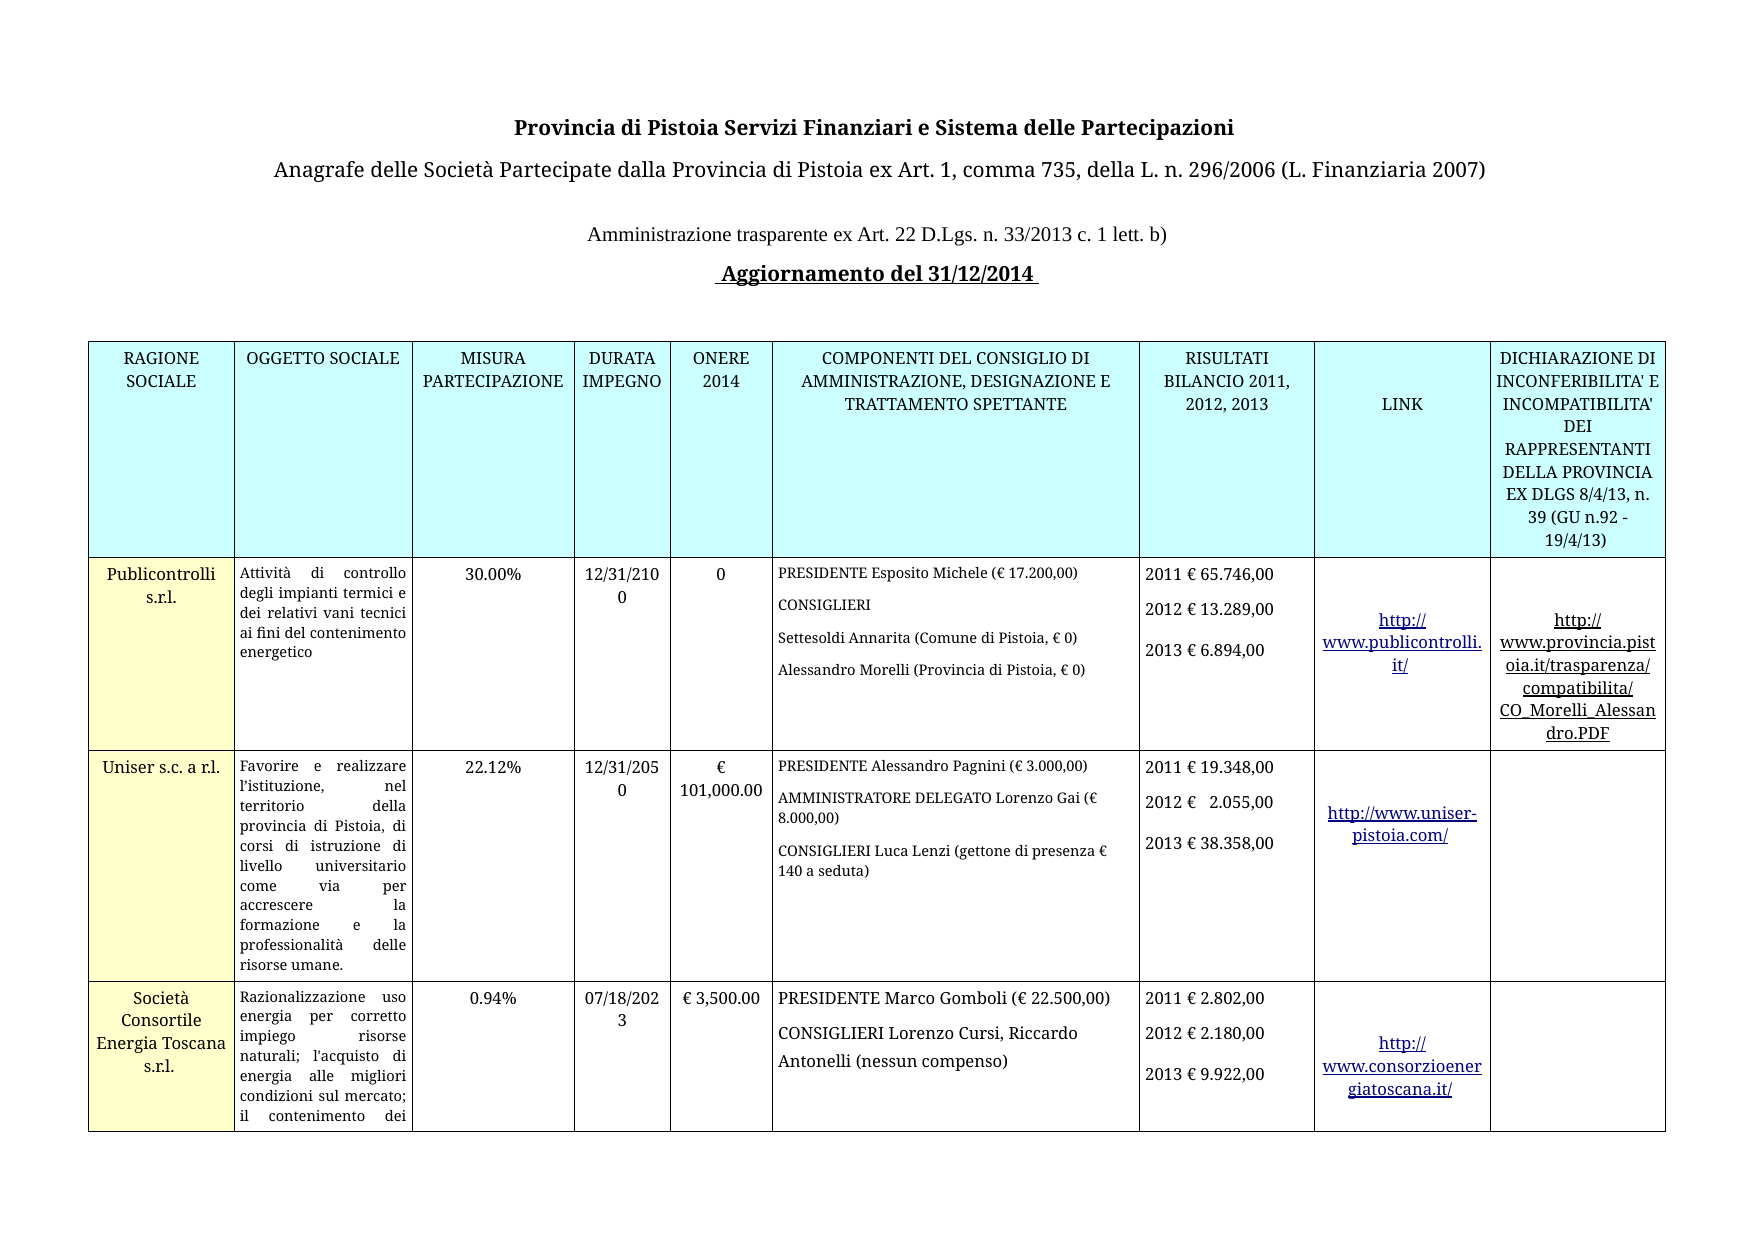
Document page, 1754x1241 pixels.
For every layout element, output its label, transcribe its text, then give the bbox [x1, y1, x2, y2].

table_cell Favorire e realizzare l’istituzione, nel territorio della provincia di Pistoia, di corsi di istruzione di livello universitario come via per accrescere la formazione e la professionalità delle risorse umane. [235, 751, 412, 981]
table_cell 0,94% [413, 982, 574, 1131]
table_cell 31/12/2050 [575, 751, 670, 981]
subtitle Amministrazione trasparente ex Art. 22 D.Lgs. n. 33/2013 c. 1 lett. b) [88, 221, 1665, 246]
table_cell PRESIDENTE Esposito Michele (€ 17.200,00) CONSIGLIERI Settesoldi Annarita (Comune di Pistoia, € 0) Alessandro Morelli (Provincia di Pistoia, € 0) [773, 558, 1139, 750]
table_header RAGIONE SOCIALE [89, 342, 234, 557]
table_header DICHIARAZIONE DI INCONFERIBILITA' E INCOMPATIBILITA' DEI RAPPRESENTANTI DELLA PROVINCIA EX DLGS 8/4/13, n. 39 (GU n.92 - 19/4/13) [1491, 342, 1665, 557]
table_cell http://www.uniser-pistoia.com/ [1315, 751, 1490, 981]
table_header ONERE 2014 [671, 342, 772, 557]
table_cell http://www.consorzioenergiatoscana.it/ [1315, 982, 1490, 1131]
table_cell Uniser s.c. a r.l. [89, 751, 234, 981]
text Aggiornamento del 31/12/2014 [88, 258, 1665, 287]
table_header COMPONENTI DEL CONSIGLIO DI AMMINISTRAZIONE, DESIGNAZIONE E TRATTAMENTO SPETTANTE [773, 342, 1139, 557]
table_header LINK [1315, 342, 1490, 557]
table_cell Attività di controllo degli impianti termici e dei relativi vani tecnici ai fini del contenimento energetico [235, 558, 412, 750]
table_cell [1491, 751, 1665, 981]
table_cell http://www.provincia.pistoia.it/trasparenza/compatibilita/CO_Morelli_Alessandro.PDF [1491, 558, 1665, 750]
table_cell 2011 € 2.802,00 2012 € 2.180,00 2013 € 9.922,00 [1140, 982, 1314, 1131]
table_cell Publicontrolli s.r.l. [89, 558, 234, 750]
subtitle Provincia di Pistoia Servizi Finanziari e Sistema delle Partecipazioni [88, 113, 1665, 142]
table_cell 2011 € 65.746,00 2012 € 13.289,00 2013 € 6.894,00 [1140, 558, 1314, 750]
table_cell € 101.000,00 [671, 751, 772, 981]
table_header OGGETTO SOCIALE [235, 342, 412, 557]
table_header MISURA PARTECIPAZIONE [413, 342, 574, 557]
table_cell http://www.publicontrolli.it/ [1315, 558, 1490, 750]
table_cell 0 [671, 558, 772, 750]
table_header RISULTATI BILANCIO 2011, 2012, 2013 [1140, 342, 1314, 557]
table_cell 30,00% [413, 558, 574, 750]
table_cell PRESIDENTE Marco Gomboli (€ 22.500,00) CONSIGLIERI Lorenzo Cursi, Riccardo Antonelli (nessun compenso) [773, 982, 1139, 1131]
table_cell 22,12% [413, 751, 574, 981]
table_cell 18/07/2023 [575, 982, 670, 1131]
table_cell 31/12/2100 [575, 558, 670, 750]
table_cell Razionalizzazione uso energia per corretto impiego risorse naturali; l'acquisto di energia alle migliori condizioni sul mercato; il contenimento dei [235, 982, 412, 1131]
table_cell Società Consortile Energia Toscana s.r.l. [89, 982, 234, 1131]
table_cell PRESIDENTE Alessandro Pagnini (€ 3.000,00) AMMINISTRATORE DELEGATO Lorenzo Gai (€ 8.000,00) CONSIGLIERI Luca Lenzi (gettone di presenza € 140 a seduta) [773, 751, 1139, 981]
table_header DURATA IMPEGNO [575, 342, 670, 557]
table_cell 2011 € 19.348,00 2012 € 2.055,00 2013 € 38.358,00 [1140, 751, 1314, 981]
table_cell [1491, 982, 1665, 1131]
text Anagrafe delle Società Partecipate dalla Provincia di Pistoia ex Art. 1, comma 735, della L. n. 296/2006 (L. Finanziaria 2007) [88, 154, 1665, 184]
table_cell € 3.500,00 [671, 982, 772, 1131]
